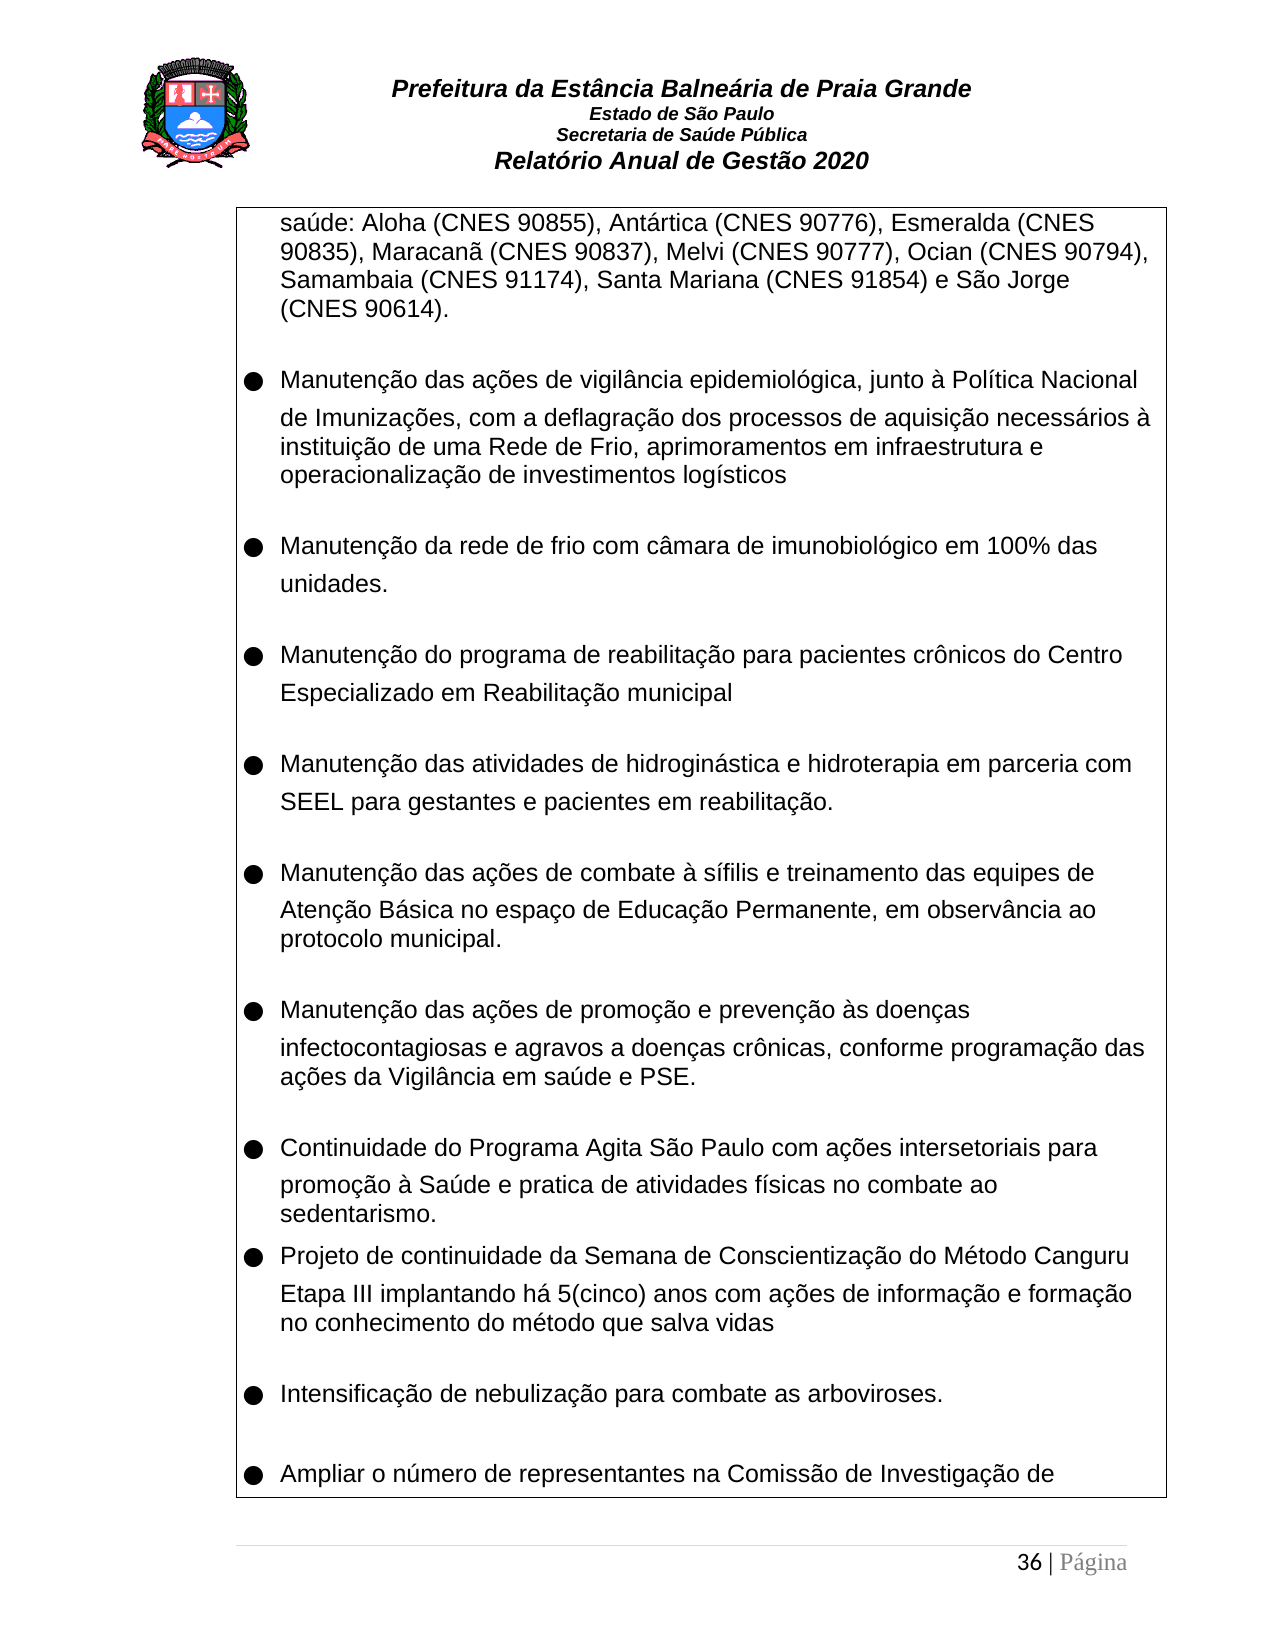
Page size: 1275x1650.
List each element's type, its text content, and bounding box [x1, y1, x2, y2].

picture [132, 55, 259, 172]
table_cell saúde: Aloha (CNES 90855), Antártica (CNES 90776), Esmeralda (CNES 90835), Maracanã (CNES 90837), Melvi (CNES 90777), Ocian (CNES 90794), Samambaia (CNES 91174), Santa Mariana (CNES 91854) e São Jorge (CNES 90614). Manutenção das ações de vigilância epidemiológica, junto à Política Nacional de Imunizações, com a deflagração dos processos de aquisição necessários à instituição de uma Rede de Frio, aprimoramentos em infraestrutura e operacionalização de investimentos logísticos Manutenção da rede de frio com câmara de imunobiológico em 100% das unidades. Manutenção do programa de reabilitação para pacientes crônicos do Centro Especializado em Reabilitação municipal Manutenção das atividades de hidroginástica e hidroterapia em parceria com SEEL para gestantes e pacientes em reabilitação. Manutenção das ações de combate à sífilis e treinamento das equipes de Atenção Básica no espaço de Educação Permanente, em observância ao protocolo municipal. Manutenção das ações de promoção e prevenção às doenças infectocontagiosas e agravos a doenças crônicas, conforme programação das ações da Vigilância em saúde e PSE. Continuidade do Programa Agita São Paulo com ações intersetoriais para promoção à Saúde e pratica de atividades físicas no combate ao sedentarismo. Projeto de continuidade da Semana de Conscientização do Método Canguru Etapa III implantando há 5(cinco) anos com ações de informação e formação no conhecimento do método que salva vidas Intensificação de nebulização para combate as arboviroses. Ampliar o número de representantes na Comissão de Investigação de [237, 208, 1166, 1497]
